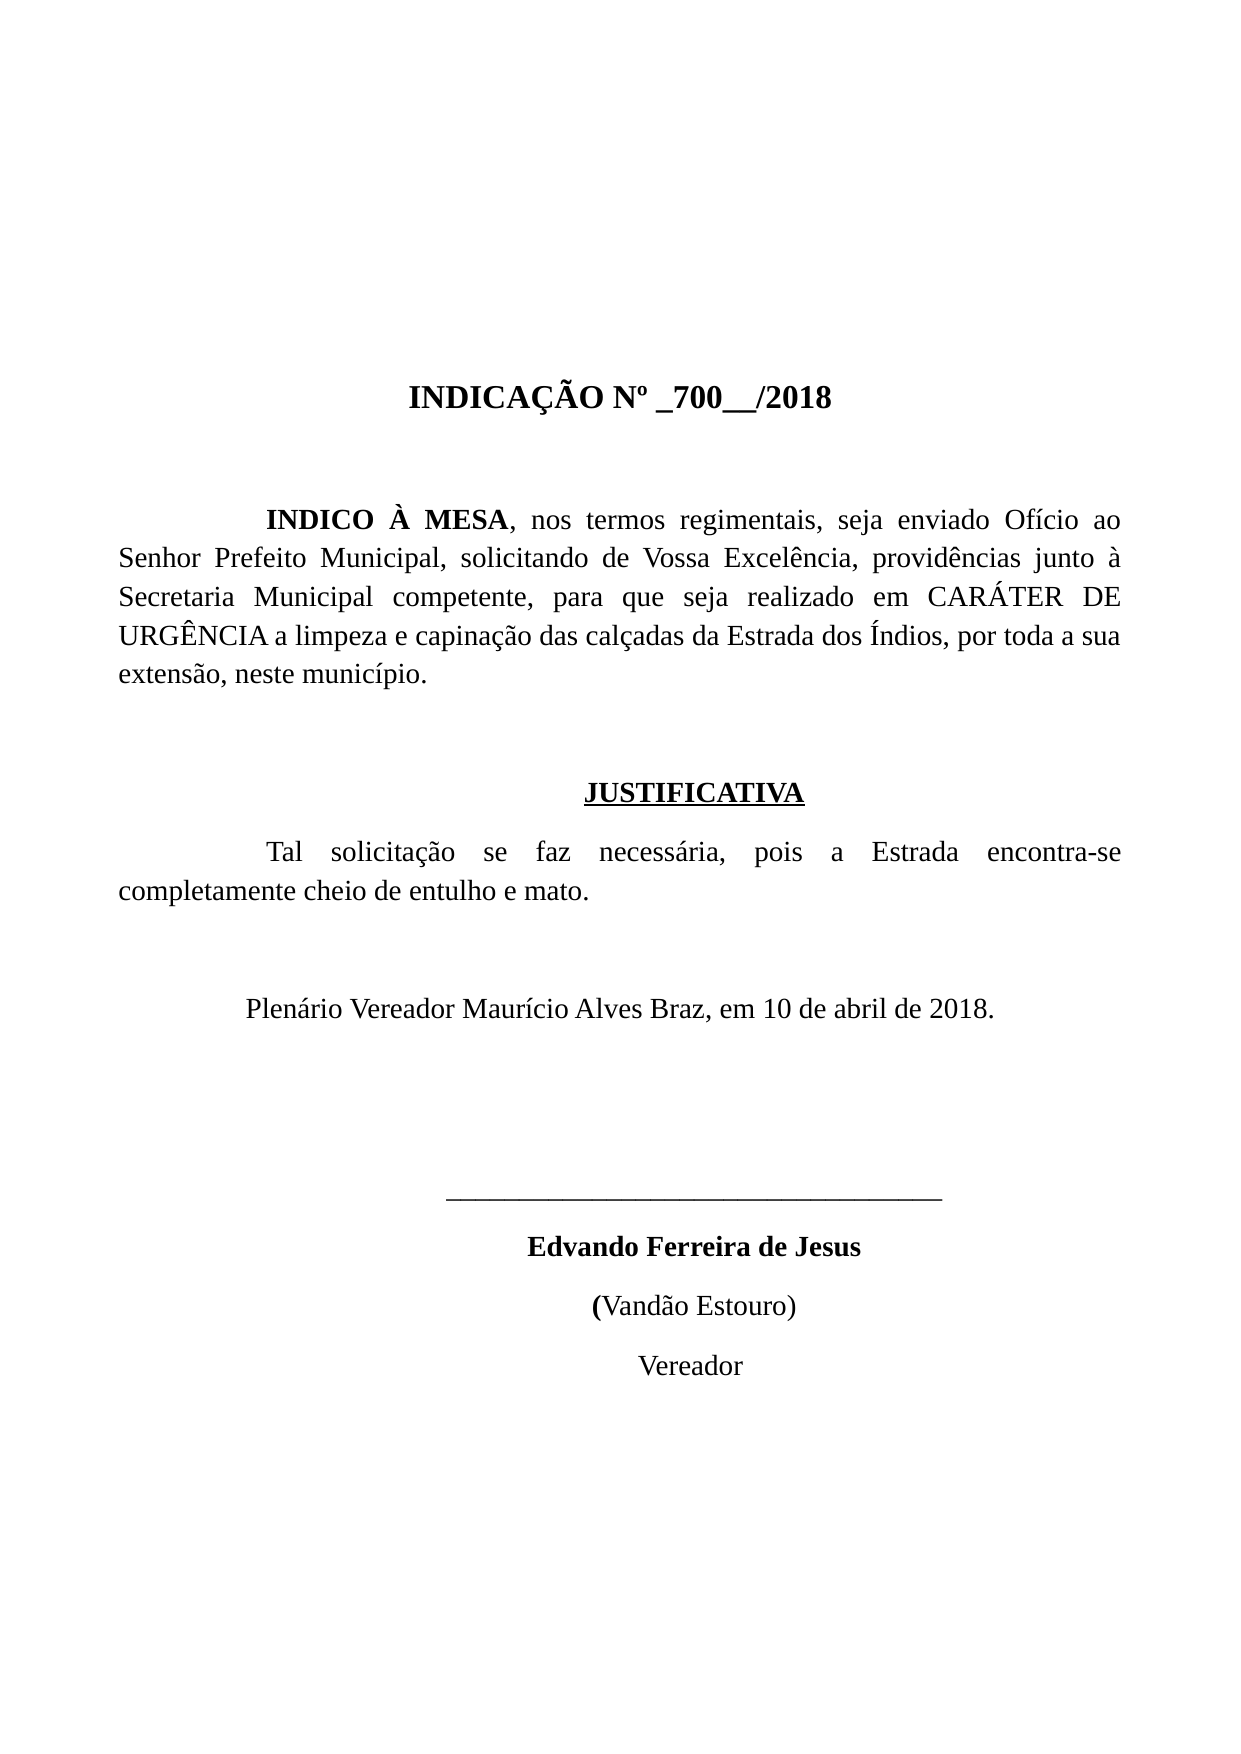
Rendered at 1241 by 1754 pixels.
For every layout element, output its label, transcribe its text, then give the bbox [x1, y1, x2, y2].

text INDICO À MESA, nos termos regimentais, seja enviado Ofício ao Senhor Prefeito Municipal, solicitando de Vossa Excelência, providências junto à Secretaria Municipal competente, para que seja realizado em CARÁTER DE URGÊNCIA a limpeza e capinação das calçadas da Estrada dos Índios, por toda a sua extensão, neste município. [118, 502, 1122, 690]
text Vereador [118, 1348, 1122, 1381]
text INDICAÇÃO Nº _700__/2018 [118, 378, 1122, 416]
text Edvando Ferreira de Jesus [118, 1229, 1122, 1263]
text Plenário Vereador Maurício Alves Braz, em 10 de abril de 2018. [118, 992, 1122, 1025]
text Tal solicitação se faz necessária, pois a Estrada encontra-se completamente cheio de entulho e mato. [118, 834, 1122, 906]
text (Vandão Estouro) [118, 1288, 1122, 1322]
text __________________________________ [118, 1170, 1122, 1203]
text JUSTIFICATIVA [118, 775, 1122, 808]
